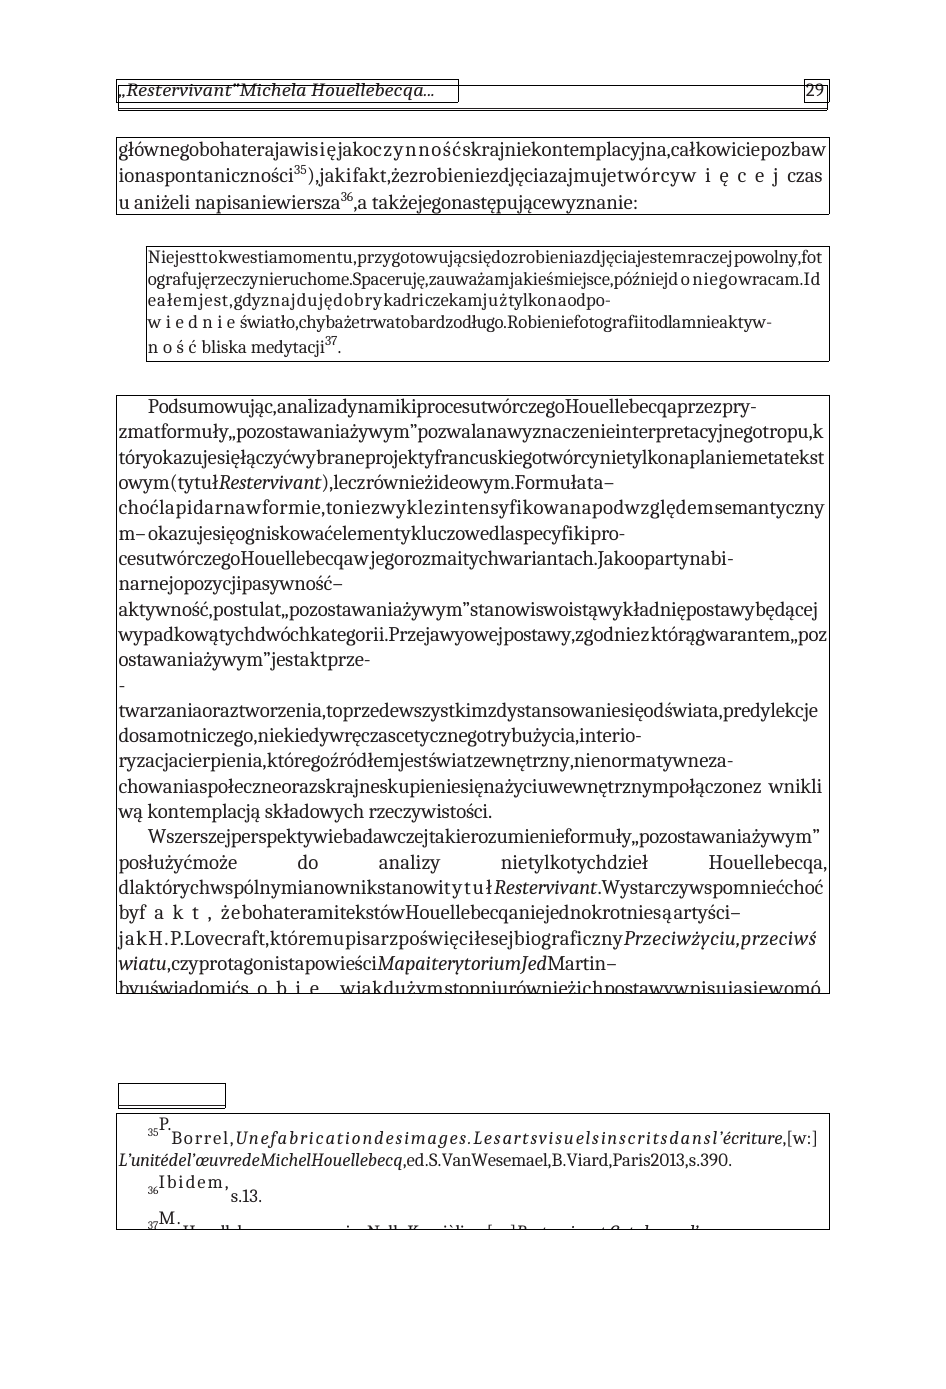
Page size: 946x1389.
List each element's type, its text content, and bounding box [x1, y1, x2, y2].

text -twarzaniaoraztworzenia,toprzedewszystkimzdystansowaniesięodświata,predylekcjedosamotniczego,niekiedywręczascetycznegotrybużycia,interio-ryzacjacierpienia,któregoźródłemjestświatzewnętrzny,nienormatywneza-chowaniaspołeczneorazskrajneskupieniesięnażyciuwewnętrznympołączonezwnikliwą kontemplacją składowych rzeczywistości. [118, 673, 827, 824]
text Niejesttokwestiamomentu,przygotowującsiędozrobieniazdjęciajestemraczejpowolny,fotografujęrzeczynieruchome.Spaceruję,zauważamjakieśmiejsce,późniejdoniegowracam.Ideałemjest,gdyznajdujędobrykadriczekamjużtylkonaodpo-wiednieświatło,chybażetrwatobardzodługo.Robieniefotografiitodlamnieaktyw-nośćbliska medytacji37. [148, 247, 827, 358]
text 35P.Borrel,Unefabricationdesimages.Lesartsvisuelsinscritsdansl’écriture,[w:] [148, 1114, 829, 1149]
text 29 [806, 80, 829, 101]
text „Restervivant”Michela Houellebecqa... [119, 86, 458, 101]
text 37M.HouellebecqwrozmowiezNellyKaprièlian,[w:]Restervivant.Cataloqued’expo-sition..., op. cit, s. 165 [tłum. własne]. [118, 1208, 827, 1229]
text 36Ibidem,s.13. [148, 1172, 829, 1207]
text Wszerszejperspektywiebadawczejtakierozumienieformuły„pozostawaniażywym”posłużyćmoże do analizy nietylkotychdzieł Houellebecqa, dlaktórychwspólnymianownikstanowitytułRestervivant.Wystarczywspomniećchoćbyfakt,żebohateramitekstówHouellebecqaniejednokrotniesąartyści–jakH.P.Lovecraft,któremupisarzpoświęciłesejbiograficznyPrzeciwżyciu,przeciwświatu,czyprotagonistapowieściMapaiterytoriumJedMartin–byuświadomićsobie,wjakdużymstopniurównieżichpostawywpisująsięwomówionywni-niejszymartykuleparadygmat. [118, 825, 827, 992]
text Podsumowując,analizadynamikiprocesutwórczegoHouellebecqaprzezpry-zmatformuły„pozostawaniażywym”pozwalanawyznaczenieinterpretacyjnegotropu,któryokazujesięłączyćwybraneprojektyfrancuskiegotwórcynietylkonaplaniemetatekstowym(tytułRestervivant),leczrównieżideowym.Formułata–choćlapidarnawformie,toniezwyklezintensyfikowanapodwzględemsemantycznym–okazujesięogniskowaćelementykluczowedlaspecyfikipro-cesutwórczegoHouellebecqawjegorozmaitychwariantach.Jakoopartynabi-narnejopozycjipasywność–aktywność,postulat„pozostawaniażywym”stanowiswoistąwykładniępostawybędącejwypadkowątychdwóchkategorii.Przejawyowejpostawy,zgodniezktórągwarantem„pozostawaniażywym”jestaktprze- [118, 396, 828, 672]
text [118, 80, 458, 85]
text L’unitédel’œuvredeMichelHouellebecq,ed.S.VanWesemael,B.Viard,Paris2013,s.390. [118, 1150, 829, 1172]
text głównegobohaterajawisięjakoczynnośćskrajniekontemplacyjna,całkowiciepozbawionaspontaniczności35),jakifakt,żezrobieniezdjęciazajmujetwórcywięcejczasu aniżeli napisaniewiersza36,a takżejegonastępującewyznanie: [118, 138, 827, 214]
